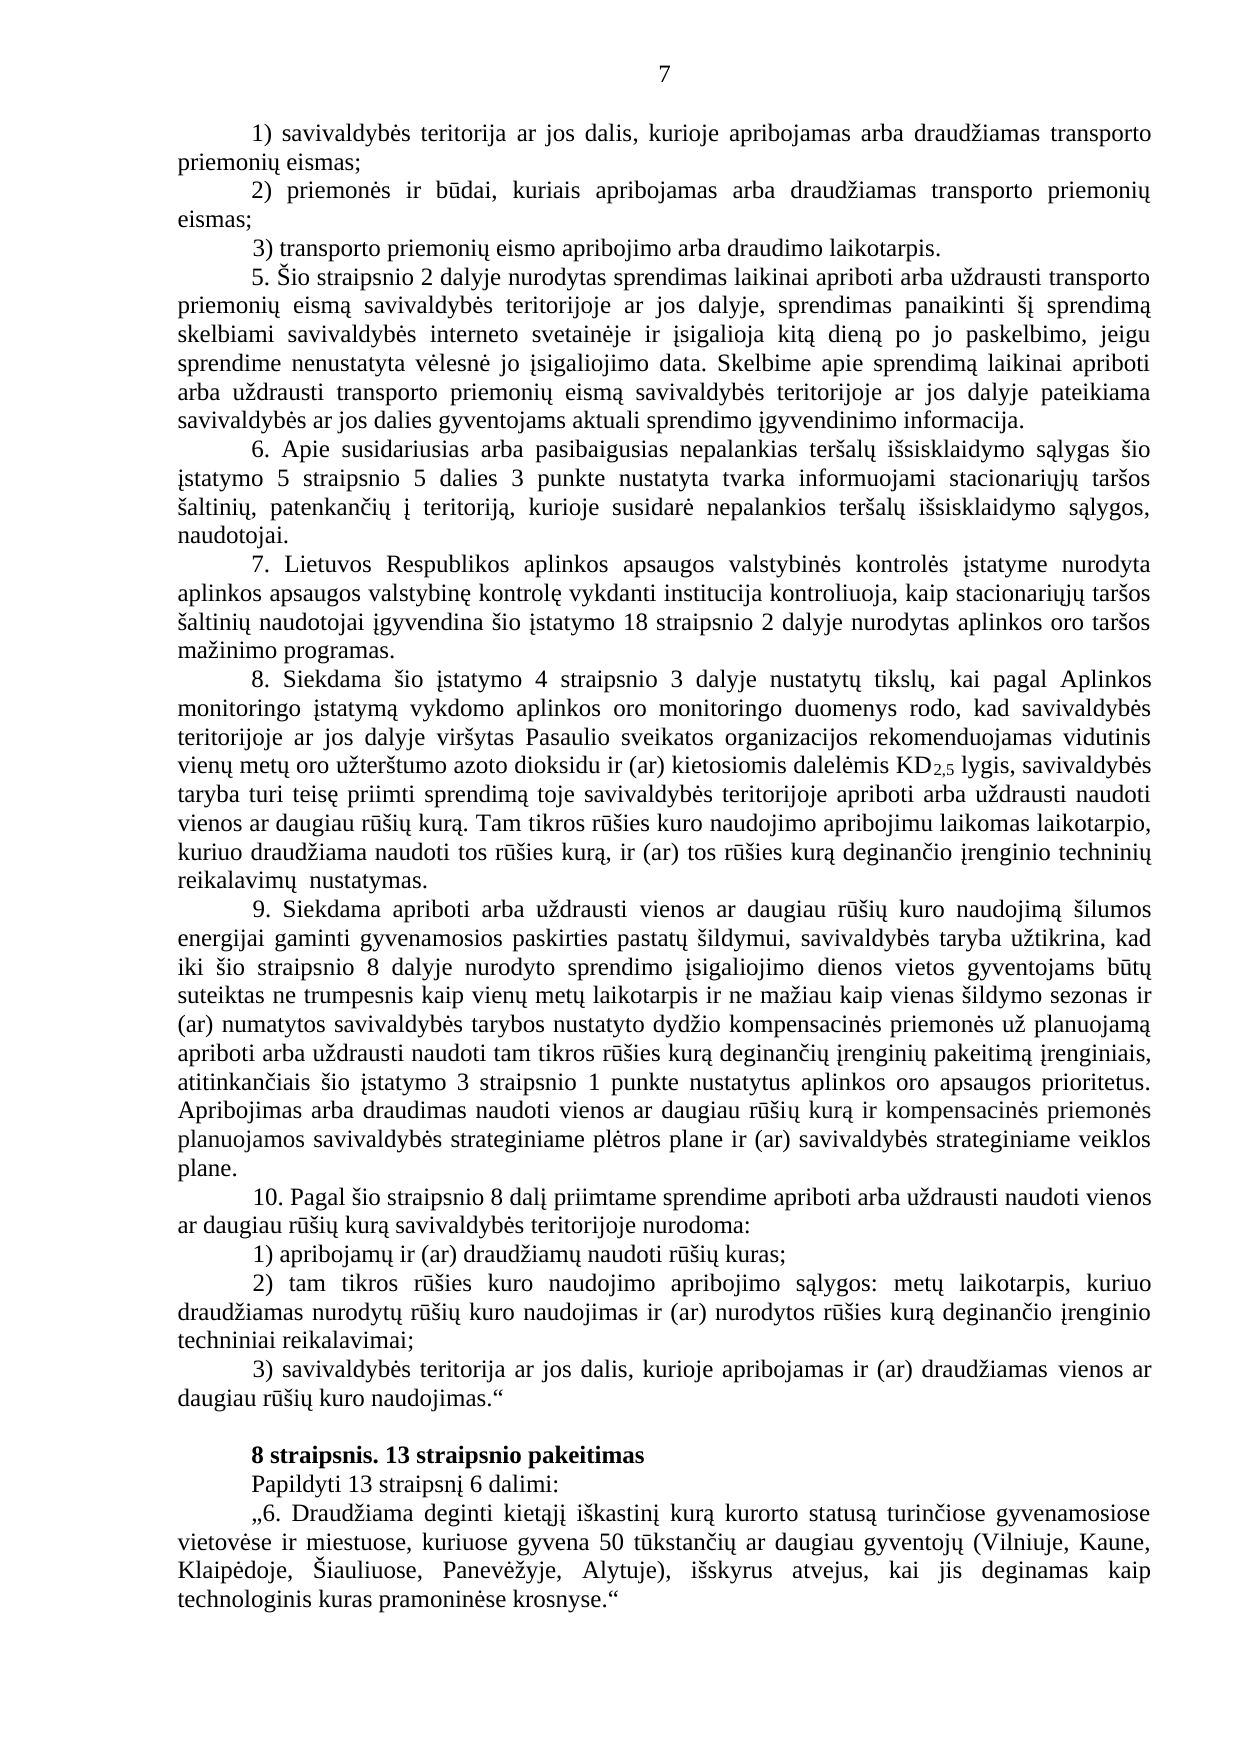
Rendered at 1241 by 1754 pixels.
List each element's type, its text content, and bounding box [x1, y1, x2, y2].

text 1) savivaldybės teritorija ar jos dalis, kurioje apribojamas arba draudžiamas transporto priemonių eismas; [177, 118, 1152, 176]
text „6. Draudžiama deginti kietąjį iškastinį kurą kurorto statusą turinčiose gyvenamosiose vietovėse ir miestuose, kuriuose gyvena 50 tūkstančių ar daugiau gyventojų (Vilniuje, Kaune, Klaipėdoje, Šiauliuose, Panevėžyje, Alytuje), išskyrus atvejus, kai jis deginamas kaip technologinis kuras pramoninėse krosnyse.“ [177, 1498, 1152, 1613]
text 7. Lietuvos Respublikos aplinkos apsaugos valstybinės kontrolės įstatyme nurodyta aplinkos apsaugos valstybinę kontrolę vykdanti institucija kontroliuoja, kaip stacionariųjų taršos šaltinių naudotojai įgyvendina šio įstatymo 18 straipsnio 2 dalyje nurodytas aplinkos oro taršos mažinimo programas. [177, 549, 1152, 664]
text 2) priemonės ir būdai, kuriais apribojamas arba draudžiamas transporto priemonių eismas; [177, 176, 1152, 233]
text 8 straipsnis. 13 straipsnio pakeitimas [177, 1441, 1152, 1469]
text 2) tam tikros rūšies kuro naudojimo apribojimo sąlygos: metų laikotarpis, kuriuo draudžiamas nurodytų rūšių kuro naudojimas ir (ar) nurodytos rūšies kurą deginančio įrenginio techniniai reikalavimai; [177, 1268, 1152, 1354]
text 3) savivaldybės teritorija ar jos dalis, kurioje apribojamas ir (ar) draudžiamas vienos ar daugiau rūšių kuro naudojimas.“ [177, 1354, 1152, 1412]
text 10. Pagal šio straipsnio 8 dalį priimtame sprendime apriboti arba uždrausti naudoti vienos ar daugiau rūšių kurą savivaldybės teritorijoje nurodoma: [177, 1182, 1152, 1239]
text 8. Siekdama šio įstatymo 4 straipsnio 3 dalyje nustatytų tikslų, kai pagal Aplinkos monitoringo įstatymą vykdomo aplinkos oro monitoringo duomenys rodo, kad savivaldybės teritorijoje ar jos dalyje viršytas Pasaulio sveikatos organizacijos rekomenduojamas vidutinis vienų metų oro užterštumo azoto dioksidu ir (ar) kietosiomis dalelėmis KD2,5 lygis, savivaldybės taryba turi teisę priimti sprendimą toje savivaldybės teritorijoje apriboti arba uždrausti naudoti vienos ar daugiau rūšių kurą. Tam tikros rūšies kuro naudojimo apribojimu laikomas laikotarpio, kuriuo draudžiama naudoti tos rūšies kurą, ir (ar) tos rūšies kurą deginančio įrenginio techninių reikalavimų nustatymas. [177, 664, 1152, 894]
text 3) transporto priemonių eismo apribojimo arba draudimo laikotarpis. [177, 233, 1152, 262]
text 9. Siekdama apriboti arba uždrausti vienos ar daugiau rūšių kuro naudojimą šilumos energijai gaminti gyvenamosios paskirties pastatų šildymui, savivaldybės taryba užtikrina, kad iki šio straipsnio 8 dalyje nurodyto sprendimo įsigaliojimo dienos vietos gyventojams būtų suteiktas ne trumpesnis kaip vienų metų laikotarpis ir ne mažiau kaip vienas šildymo sezonas ir (ar) numatytos savivaldybės tarybos nustatyto dydžio kompensacinės priemonės už planuojamą apriboti arba uždrausti naudoti tam tikros rūšies kurą deginančių įrenginių pakeitimą įrenginiais, atitinkančiais šio įstatymo 3 straipsnio 1 punkte nustatytus aplinkos oro apsaugos prioritetus. Apribojimas arba draudimas naudoti vienos ar daugiau rūšių kurą ir kompensacinės priemonės planuojamos savivaldybės strateginiame plėtros plane ir (ar) savivaldybės strateginiame veiklos plane. [177, 894, 1152, 1182]
text 5. Šio straipsnio 2 dalyje nurodytas sprendimas laikinai apriboti arba uždrausti transporto priemonių eismą savivaldybės teritorijoje ar jos dalyje, sprendimas panaikinti šį sprendimą skelbiami savivaldybės interneto svetainėje ir įsigalioja kitą dieną po jo paskelbimo, jeigu sprendime nenustatyta vėlesnė jo įsigaliojimo data. Skelbime apie sprendimą laikinai apriboti arba uždrausti transporto priemonių eismą savivaldybės teritorijoje ar jos dalyje pateikiama savivaldybės ar jos dalies gyventojams aktuali sprendimo įgyvendinimo informacija. [177, 262, 1152, 434]
text 6. Apie susidariusias arba pasibaigusias nepalankias teršalų išsisklaidymo sąlygas šio įstatymo 5 straipsnio 5 dalies 3 punkte nustatyta tvarka informuojami stacionariųjų taršos šaltinių, patenkančių į teritoriją, kurioje susidarė nepalankios teršalų išsisklaidymo sąlygos, naudotojai. [177, 434, 1152, 549]
text Papildyti 13 straipsnį 6 dalimi: [251, 1469, 1152, 1498]
text 1) apribojamų ir (ar) draudžiamų naudoti rūšių kuras; [177, 1239, 1152, 1268]
